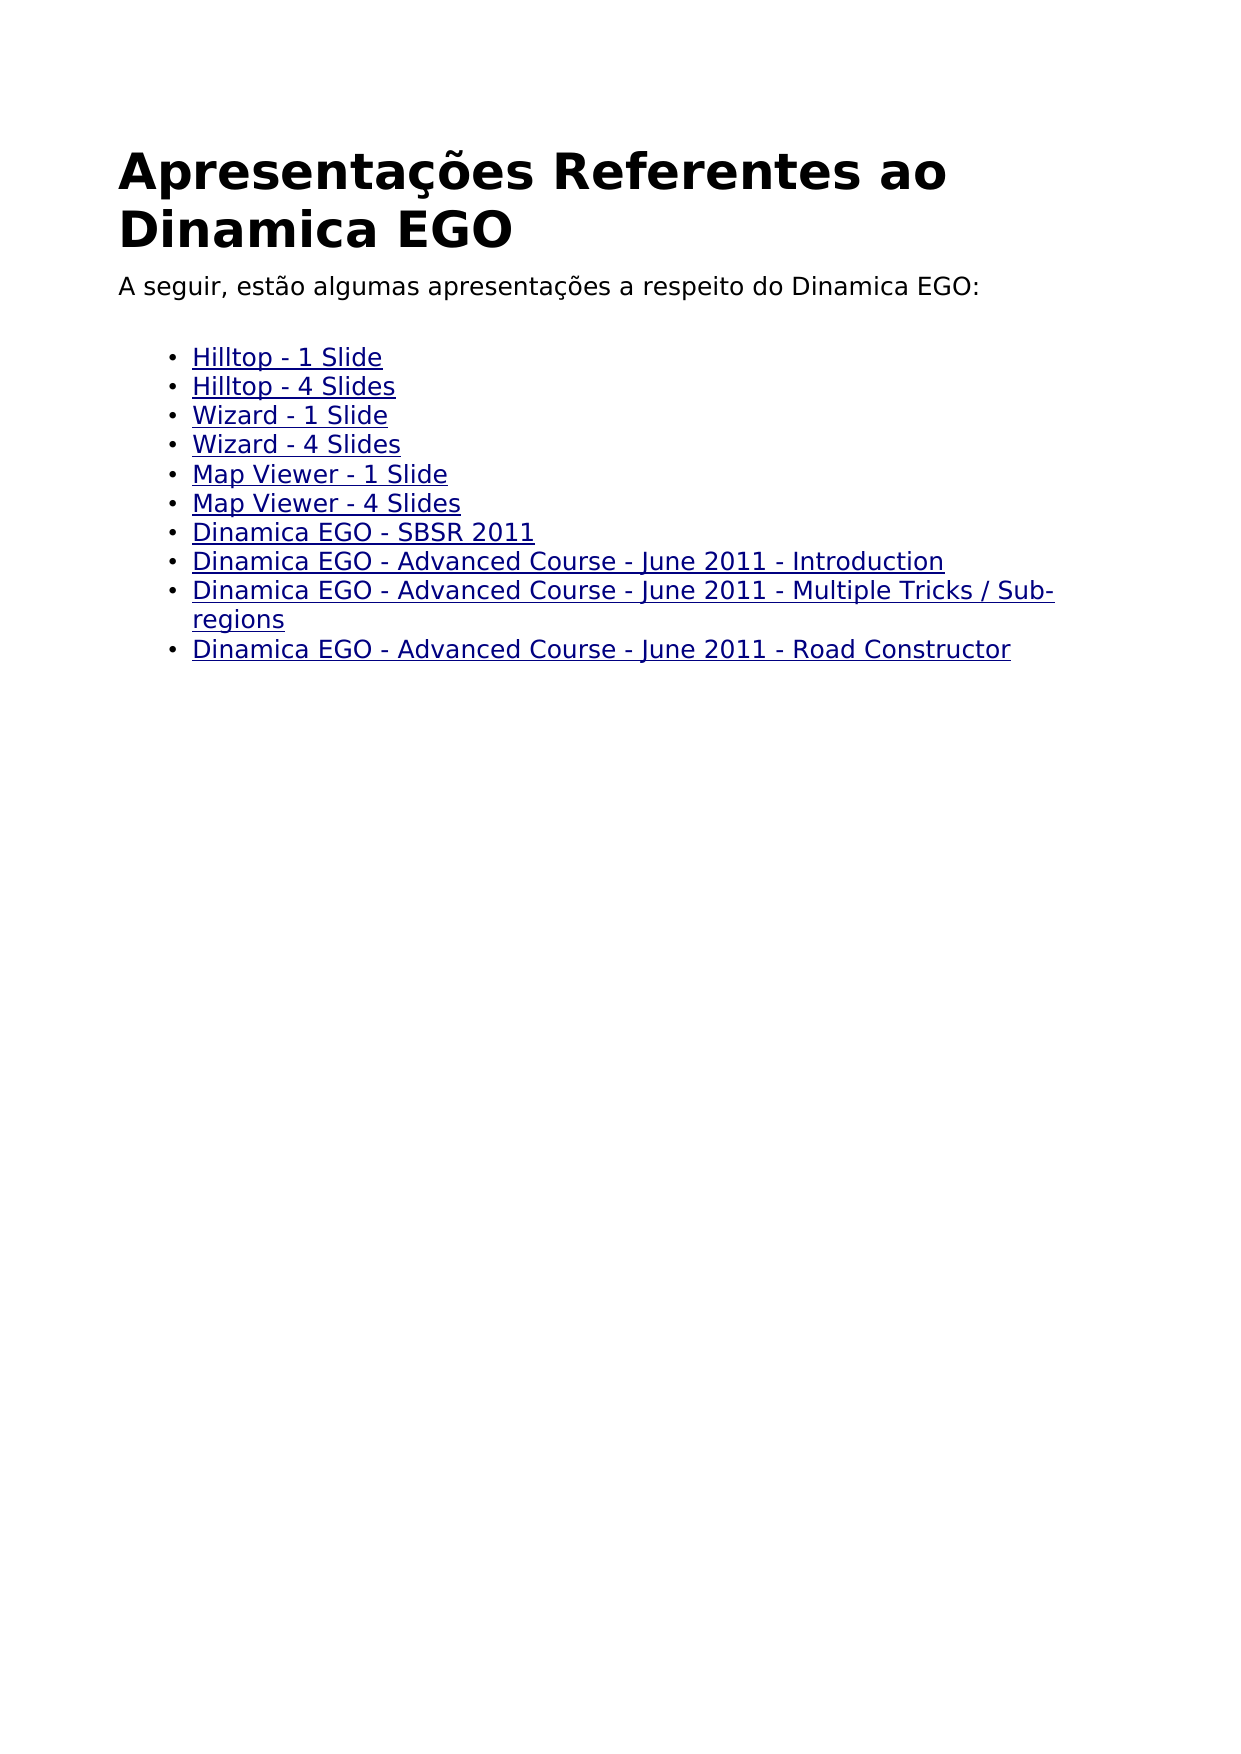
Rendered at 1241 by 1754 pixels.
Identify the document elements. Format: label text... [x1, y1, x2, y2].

list Wizard - 4 Slides [177, 431, 1122, 460]
list Hilltop - 1 Slide [177, 343, 1122, 372]
list Map Viewer - 1 Slide [177, 460, 1122, 489]
list Dinamica EGO - Advanced Course - June 2011 - Multiple Tricks / Sub-regions [177, 577, 1122, 635]
list Dinamica EGO - Advanced Course - June 2011 - Road Constructor [177, 635, 1122, 664]
subtitle Apresentações Referentes ao Dinamica EGO [118, 143, 1122, 259]
list Wizard - 1 Slide [177, 402, 1122, 431]
list Map Viewer - 4 Slides [177, 489, 1122, 518]
list Dinamica EGO - Advanced Course - June 2011 - Introduction [177, 547, 1122, 577]
list Hilltop - 4 Slides [177, 372, 1122, 402]
list Dinamica EGO - SBSR 2011 [177, 518, 1122, 547]
text A seguir, estão algumas apresentações a respeito do Dinamica EGO: [118, 272, 1122, 301]
